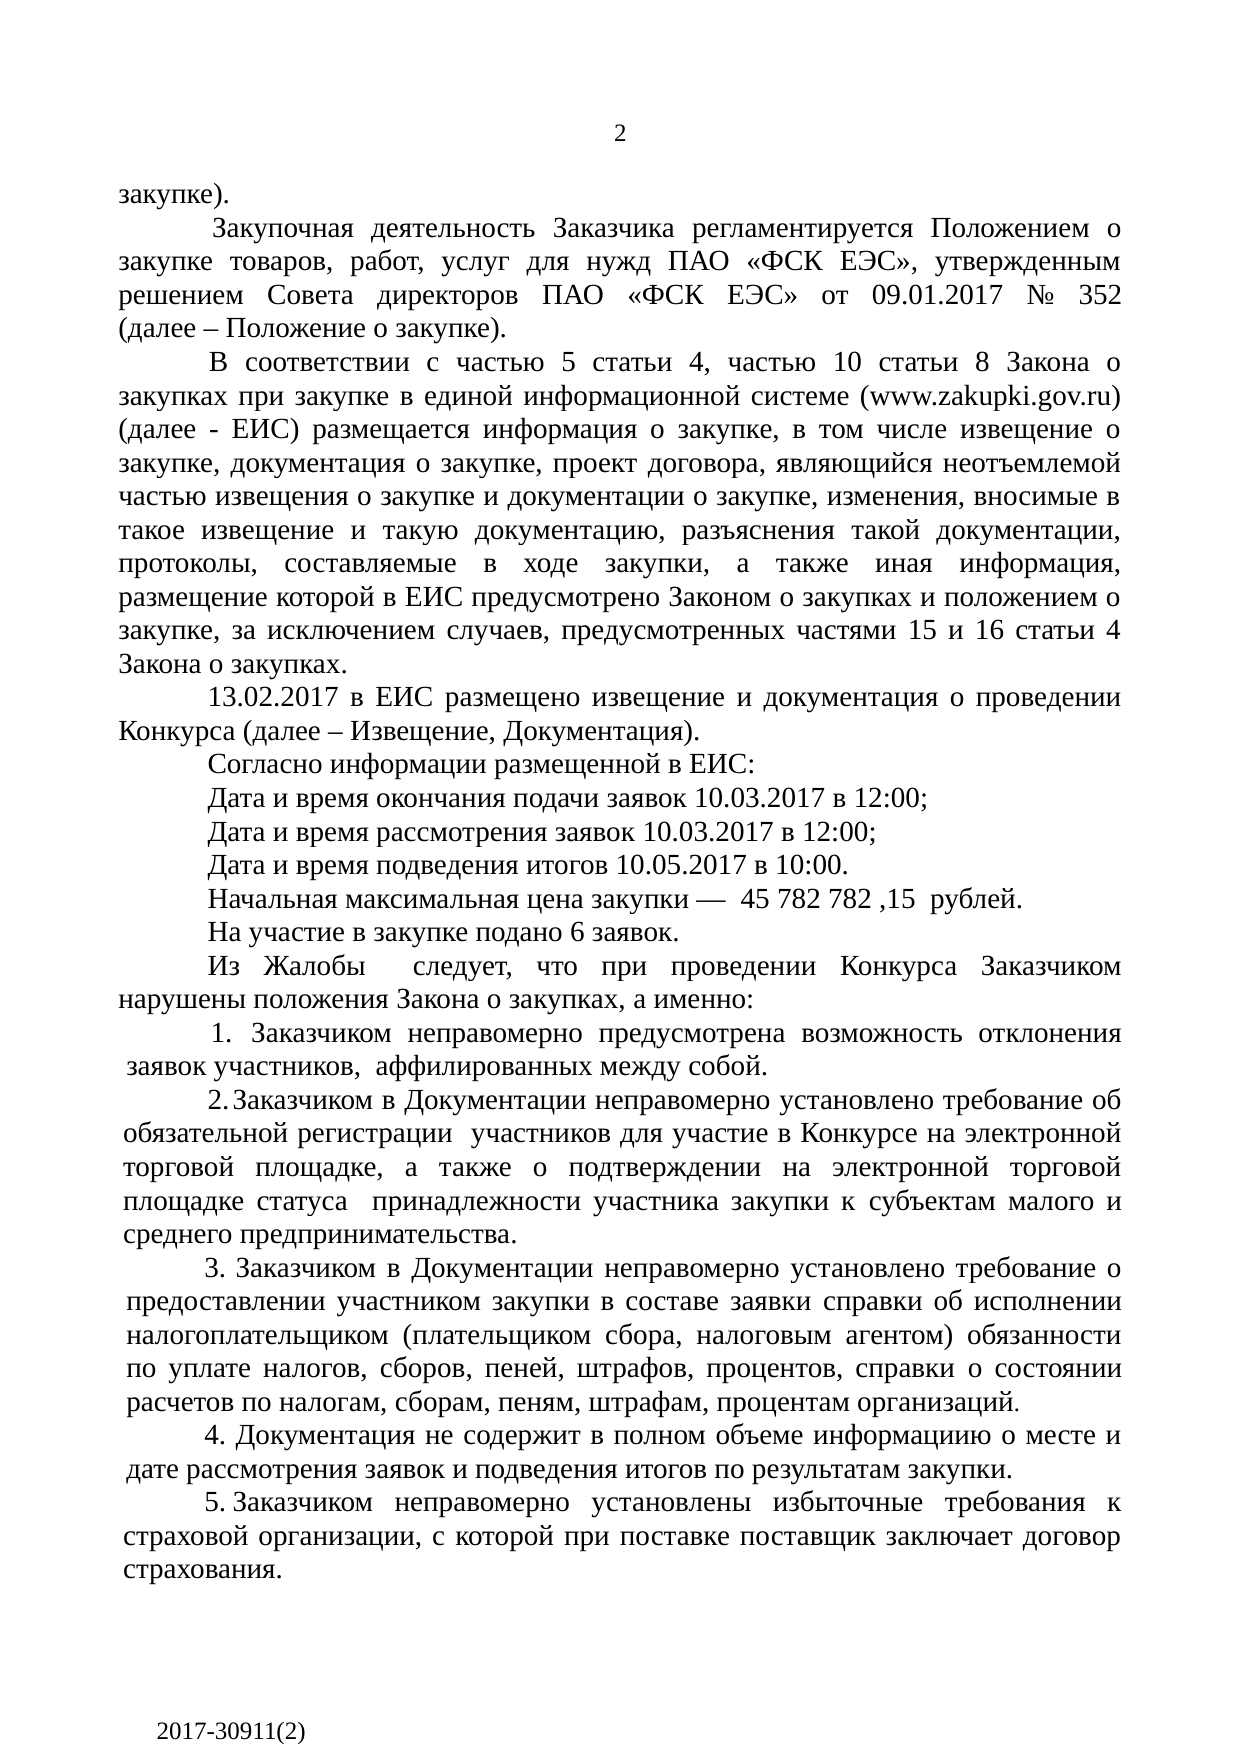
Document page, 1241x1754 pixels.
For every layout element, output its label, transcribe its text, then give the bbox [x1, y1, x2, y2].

list Заказчиком в Документации неправомерно установлено требование об обязательной регистрации участников для участие в Конкурсе на электронной торговой площадке, а также о подтверждении на электронной торговой площадке статуса принадлежности участника закупки к субъектам малого и среднего предпринимательства. [123, 1082, 1122, 1250]
text закупке). [118, 176, 1122, 210]
list Заказчиком в Документации неправомерно установлено требование о предоставлении участником закупки в составе заявки справки об исполнении налогоплательщиком (плательщиком сбора, налоговым агентом) обязанности по уплате налогов, сборов, пеней, штрафов, процентов, справки о состоянии расчетов по налогам, сборам, пеням, штрафам, процентам организаций. [126, 1250, 1122, 1417]
text На участие в закупке подано 6 заявок. [118, 914, 1122, 948]
text Из Жалобы следует, что при проведении Конкурса Заказчиком нарушены положения Закона о закупках, а именно: [118, 948, 1122, 1015]
text 13.02.2017 в ЕИС размещено извещение и документация о проведении Конкурса (далее – Извещение, Документация). [118, 679, 1122, 747]
text Закупочная деятельность Заказчика регламентируется Положением о закупке товаров, работ, услуг для нужд ПАО «ФСК ЕЭС», утвержденным решением Совета директоров ПАО «ФСК ЕЭС» от 09.01.2017 № 352 (далее – Положение о закупке). [118, 210, 1122, 344]
text Согласно информации размещенной в ЕИС: [118, 747, 1122, 780]
list Заказчиком неправомерно установлены избыточные требования к страховой организации, с которой при поставке поставщик заключает договор страхования. [123, 1484, 1122, 1585]
list Заказчиком неправомерно предусмотрена возможность отклонения заявок участников, аффилированных между собой. [126, 1015, 1122, 1082]
text Начальная максимальная цена закупки — 45 782 782 ,15 рублей. [118, 881, 1122, 914]
text В соответствии с частью 5 статьи 4, частью 10 статьи 8 Закона о закупках при закупке в единой информационной системе (www.zakupki.gov.ru) (далее - ЕИС) размещается информация о закупке, в том числе извещение о закупке, документация о закупке, проект договора, являющийся неотъемлемой частью извещения о закупке и документации о закупке, изменения, вносимые в такое извещение и такую документацию, разъяснения такой документации, протоколы, составляемые в ходе закупки, а также иная информация, размещение которой в ЕИС предусмотрено Законом о закупках и положением о закупке, за исключением случаев, предусмотренных частями 15 и 16 статьи 4 Закона о закупках. [118, 344, 1122, 679]
text Дата и время окончания подачи заявок 10.03.2017 в 12:00; [118, 780, 1122, 814]
text Дата и время рассмотрения заявок 10.03.2017 в 12:00; [118, 814, 1122, 847]
text Дата и время подведения итогов 10.05.2017 в 10:00. [118, 847, 1122, 881]
list Документация не содержит в полном объеме информациию о месте и дате рассмотрения заявок и подведения итогов по результатам закупки. [126, 1417, 1122, 1484]
